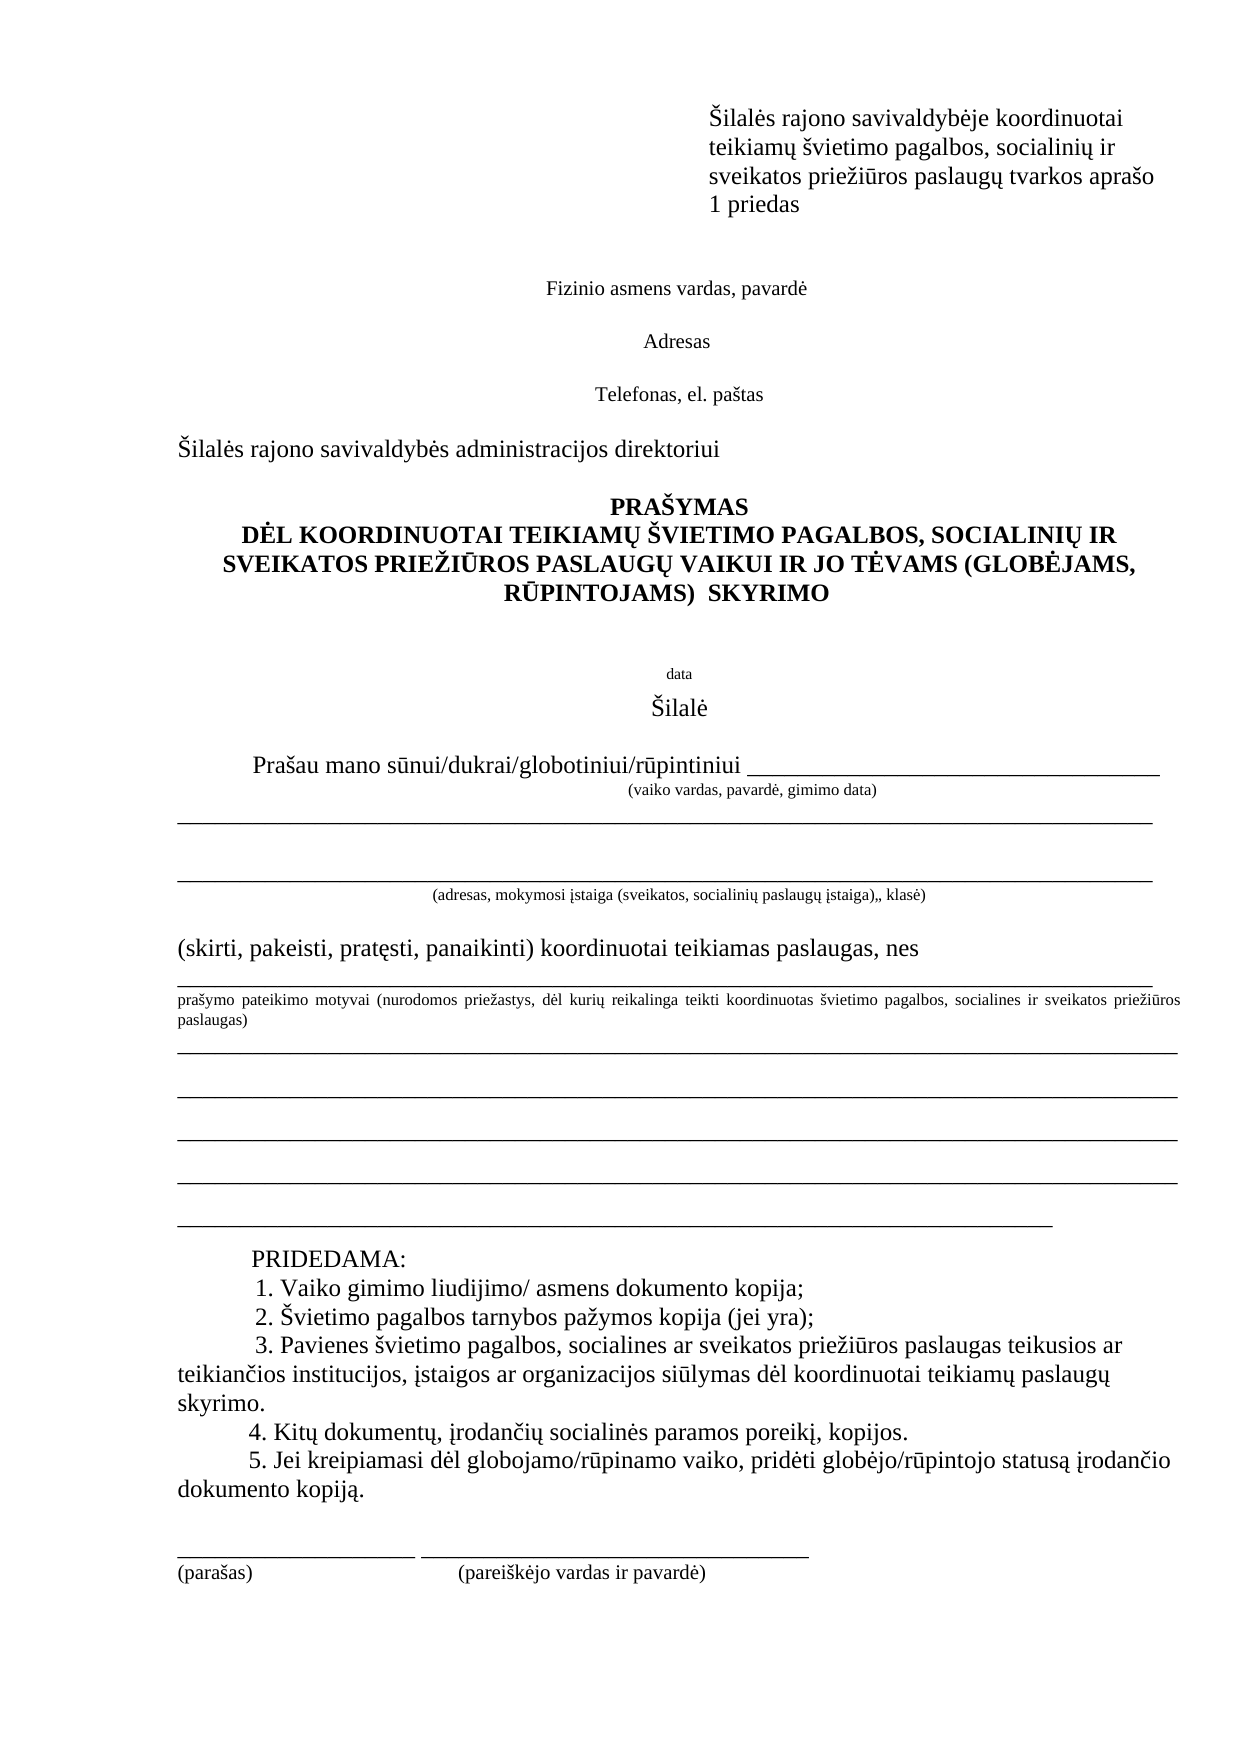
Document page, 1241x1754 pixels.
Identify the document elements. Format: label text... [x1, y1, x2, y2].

text ______________________________________________________________________ [177, 1201, 1181, 1230]
text PRIDEDAMA: [177, 1244, 1181, 1273]
text (skirti, pakeisti, pratęsti, panaikinti) koordinuotai teikiamas paslaugas, nes ______________________________________________________________________________ [177, 933, 1181, 990]
text 4. Kitų dokumentų, įrodančių socialinės paramos poreikį, kopijos. [177, 1417, 1181, 1445]
text (parašas) (pareiškėjo vardas ir pavardė) [177, 1560, 1162, 1584]
text 2. Švietimo pagalbos tarnybos pažymos kopija (jei yra); [177, 1302, 1181, 1330]
text ________________________________________________________________________________ [177, 1072, 1181, 1100]
text 1 priedas [709, 189, 1181, 218]
text Adresas [88, 329, 1181, 353]
text ______________________________________________________________________________ [177, 798, 1181, 827]
text ___________________ _______________________________ [177, 1532, 1162, 1560]
text teikiamų švietimo pagalbos, socialinių ir [709, 132, 1181, 161]
text DĖL KOORDINUOTAI TEIKIAMŲ ŠVIETIMO PAGALBOS, SOCIALINIŲ IR SVEIKATOS PRIEŽIŪROS PASLAUGŲ VAIKUI IR JO TĖVAMS (GLOBĖJAMS, RŪPINTOJAMS) SKYRIMO [177, 521, 1181, 607]
text ________________________________________________________________________________ [177, 1115, 1181, 1143]
text (adresas, mokymosi įstaiga (sveikatos, socialinių paslaugų įstaiga)„ klasė) [177, 885, 1181, 904]
text 3. Pavienes švietimo pagalbos, socialines ar sveikatos priežiūros paslaugas teikusios ar teikiančios institucijos, įstaigos ar organizacijos siūlymas dėl koordinuotai teikiamų paslaugų skyrimo. [177, 1330, 1181, 1417]
text data [177, 664, 1181, 693]
text 5. Jei kreipiamasi dėl globojamo/rūpinamo vaiko, pridėti globėjo/rūpintojo statusą įrodančio dokumento kopiją. [177, 1445, 1181, 1503]
text Šilalė [177, 693, 1181, 722]
text (vaiko vardas, pavardė, gimimo data) [177, 779, 1181, 798]
text sveikatos priežiūros paslaugų tvarkos aprašo [709, 161, 1181, 189]
text ______________________________________________________________________________ [177, 856, 1181, 885]
text 1. Vaiko gimimo liudijimo/ asmens dokumento kopija; [177, 1273, 1181, 1302]
text prašymo pateikimo motyvai (nurodomos priežastys, dėl kurių reikalinga teikti koordinuotas švietimo pagalbos, socialines ir sveikatos priežiūros paslaugas) [177, 990, 1181, 1028]
text Telefonas, el. paštas [177, 381, 1181, 406]
text Šilalės rajono savivaldybės administracijos direktoriui [177, 434, 1181, 463]
text ________________________________________________________________________________ [177, 1028, 1181, 1057]
text Šilalės rajono savivaldybėje koordinuotai [709, 103, 1181, 132]
text Fizinio asmens vardas, pavardė [177, 276, 1181, 300]
text Prašau mano sūnui/dukrai/globotiniui/rūpintiniui _________________________________ [177, 751, 1181, 779]
text ________________________________________________________________________________ [177, 1158, 1181, 1187]
text PRAŠYMAS [177, 492, 1181, 521]
